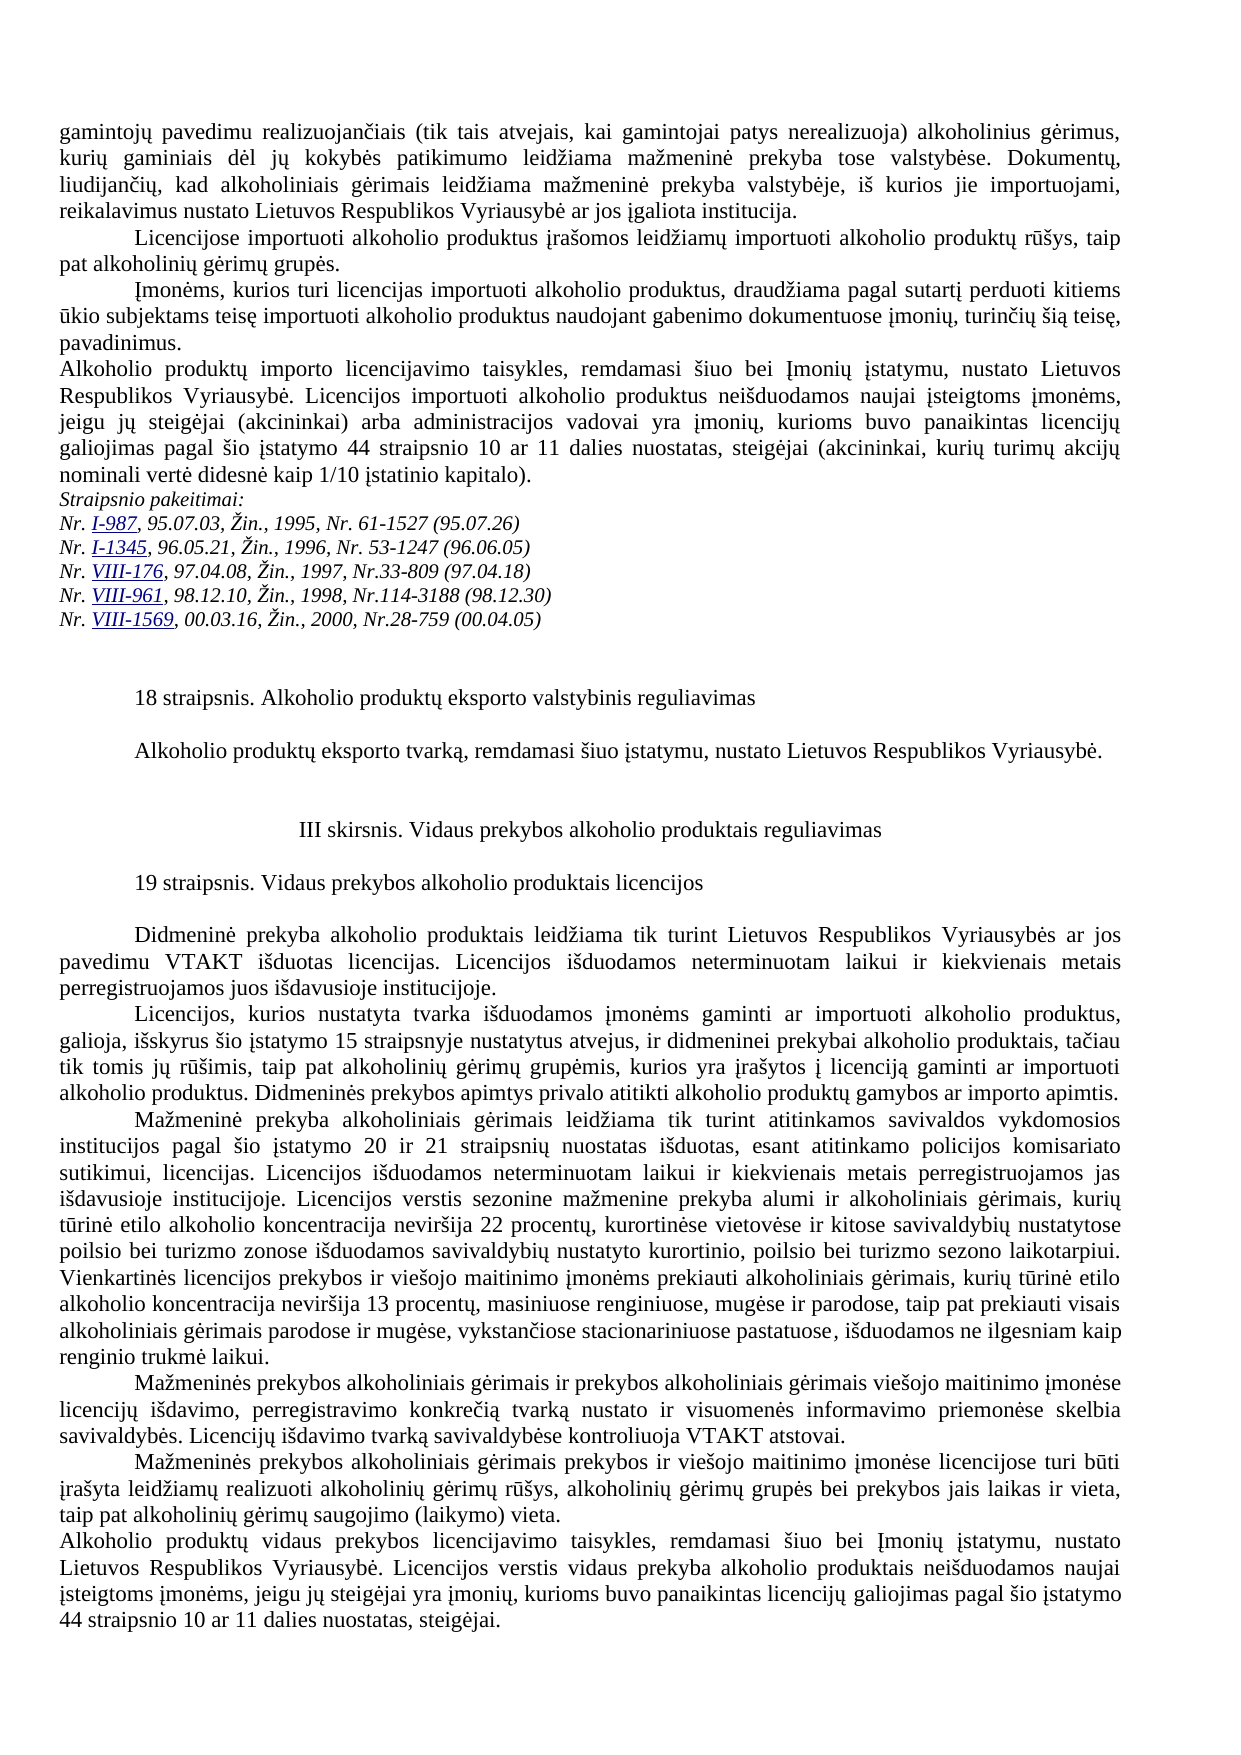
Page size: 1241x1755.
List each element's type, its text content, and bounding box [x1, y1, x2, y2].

text Nr. I-1345, 96.05.21, Žin., 1996, Nr. 53-1247 (96.06.05) [59, 535, 1122, 559]
text Nr. VIII-961, 98.12.10, Žin., 1998, Nr.114-3188 (98.12.30) [59, 583, 1122, 607]
text Mažmeninės prekybos alkoholiniais gėrimais prekybos ir viešojo maitinimo įmonėse licencijose turi būti įrašyta leidžiamų realizuoti alkoholinių gėrimų rūšys, alkoholinių gėrimų grupės bei prekybos jais laikas ir vieta, taip pat alkoholinių gėrimų saugojimo (laikymo) vieta. [59, 1448, 1122, 1527]
text Nr. I-987, 95.07.03, Žin., 1995, Nr. 61-1527 (95.07.26) [59, 511, 1122, 535]
text III skirsnis. Vidaus prekybos alkoholio produktais reguliavimas [59, 816, 1122, 842]
text Licencijose importuoti alkoholio produktus įrašomos leidžiamų importuoti alkoholio produktų rūšys, taip pat alkoholinių gėrimų grupės. [59, 223, 1122, 276]
text Nr. VIII-1569, 00.03.16, Žin., 2000, Nr.28-759 (00.04.05) [59, 607, 1122, 631]
text Alkoholio produktų eksporto tvarką, remdamasi šiuo įstatymu, nustato Lietuvos Respublikos Vyriausybė. [59, 737, 1122, 763]
text Nr. VIII-176, 97.04.08, Žin., 1997, Nr.33-809 (97.04.18) [59, 559, 1122, 583]
text Mažmeninės prekybos alkoholiniais gėrimais ir prekybos alkoholiniais gėrimais viešojo maitinimo įmonėse licencijų išdavimo, perregistravimo konkrečią tvarką nustato ir visuomenės informavimo priemonėse skelbia savivaldybės. Licencijų išdavimo tvarką savivaldybėse kontroliuoja VTAKT atstovai. [59, 1369, 1122, 1448]
text 19 straipsnis. Vidaus prekybos alkoholio produktais licencijos [59, 869, 1122, 895]
text Didmeninė prekyba alkoholio produktais leidžiama tik turint Lietuvos Respublikos Vyriausybės ar jos pavedimu VTAKT išduotas licencijas. Licencijos išduodamos neterminuotam laikui ir kiekvienais metais perregistruojamos juos išdavusioje institucijoje. [59, 921, 1122, 1000]
text Įmonėms, kurios turi licencijas importuoti alkoholio produktus, draudžiama pagal sutartį perduoti kitiems ūkio subjektams teisę importuoti alkoholio produktus naudojant gabenimo dokumentuose įmonių, turinčių šią teisę, pavadinimus. [59, 276, 1122, 355]
text Mažmeninė prekyba alkoholiniais gėrimais leidžiama tik turint atitinkamos savivaldos vykdomosios institucijos pagal šio įstatymo 20 ir 21 straipsnių nuostatas išduotas, esant atitinkamo policijos komisariato sutikimui, licencijas. Licencijos išduodamos neterminuotam laikui ir kiekvienais metais perregistruojamos jas išdavusioje institucijoje. Licencijos verstis sezonine mažmenine prekyba alumi ir alkoholiniais gėrimais, kurių tūrinė etilo alkoholio koncentracija neviršija 22 procentų, kurortinėse vietovėse ir kitose savivaldybių nustatytose poilsio bei turizmo zonose išduodamos savivaldybių nustatyto kurortinio, poilsio bei turizmo sezono laikotarpiui. Vienkartinės licencijos prekybos ir viešojo maitinimo įmonėms prekiauti alkoholiniais gėrimais, kurių tūrinė etilo alkoholio koncentracija neviršija 13 procentų, masiniuose renginiuose, mugėse ir parodose, taip pat prekiauti visais alkoholiniais gėrimais parodose ir mugėse, vykstančiose stacionariniuose pastatuose, išduodamos ne ilgesniam kaip renginio trukmė laikui. [59, 1106, 1122, 1369]
text Straipsnio pakeitimai: [59, 487, 1122, 511]
text Licencijos, kurios nustatyta tvarka išduodamos įmonėms gaminti ar importuoti alkoholio produktus, galioja, išskyrus šio įstatymo 15 straipsnyje nustatytus atvejus, ir didmeninei prekybai alkoholio produktais, tačiau tik tomis jų rūšimis, taip pat alkoholinių gėrimų grupėmis, kurios yra įrašytos į licenciją gaminti ar importuoti alkoholio produktus. Didmeninės prekybos apimtys privalo atitikti alkoholio produktų gamybos ar importo apimtis. [59, 1000, 1122, 1106]
text Alkoholio produktų importo licencijavimo taisykles, remdamasi šiuo bei Įmonių įstatymu, nustato Lietuvos Respublikos Vyriausybė. Licencijos importuoti alkoholio produktus neišduodamos naujai įsteigtoms įmonėms, jeigu jų steigėjai (akcininkai) arba administracijos vadovai yra įmonių, kurioms buvo panaikintas licencijų galiojimas pagal šio įstatymo 44 straipsnio 10 ar 11 dalies nuostatas, steigėjai (akcininkai, kurių turimų akcijų nominali vertė didesnė kaip 1/10 įstatinio kapitalo). [59, 355, 1122, 487]
text 18 straipsnis. Alkoholio produktų eksporto valstybinis reguliavimas [59, 684, 1122, 711]
text Alkoholio produktų vidaus prekybos licencijavimo taisykles, remdamasi šiuo bei Įmonių įstatymu, nustato Lietuvos Respublikos Vyriausybė. Licencijos verstis vidaus prekyba alkoholio produktais neišduodamos naujai įsteigtoms įmonėms, jeigu jų steigėjai yra įmonių, kurioms buvo panaikintas licencijų galiojimas pagal šio įstatymo 44 straipsnio 10 ar 11 dalies nuostatas, steigėjai. [59, 1527, 1122, 1633]
text gamintojų pavedimu realizuojančiais (tik tais atvejais, kai gamintojai patys nerealizuoja) alkoholinius gėrimus, kurių gaminiais dėl jų kokybės patikimumo leidžiama mažmeninė prekyba tose valstybėse. Dokumentų, liudijančių, kad alkoholiniais gėrimais leidžiama mažmeninė prekyba valstybėje, iš kurios jie importuojami, reikalavimus nustato Lietuvos Respublikos Vyriausybė ar jos įgaliota institucija. [59, 118, 1122, 223]
